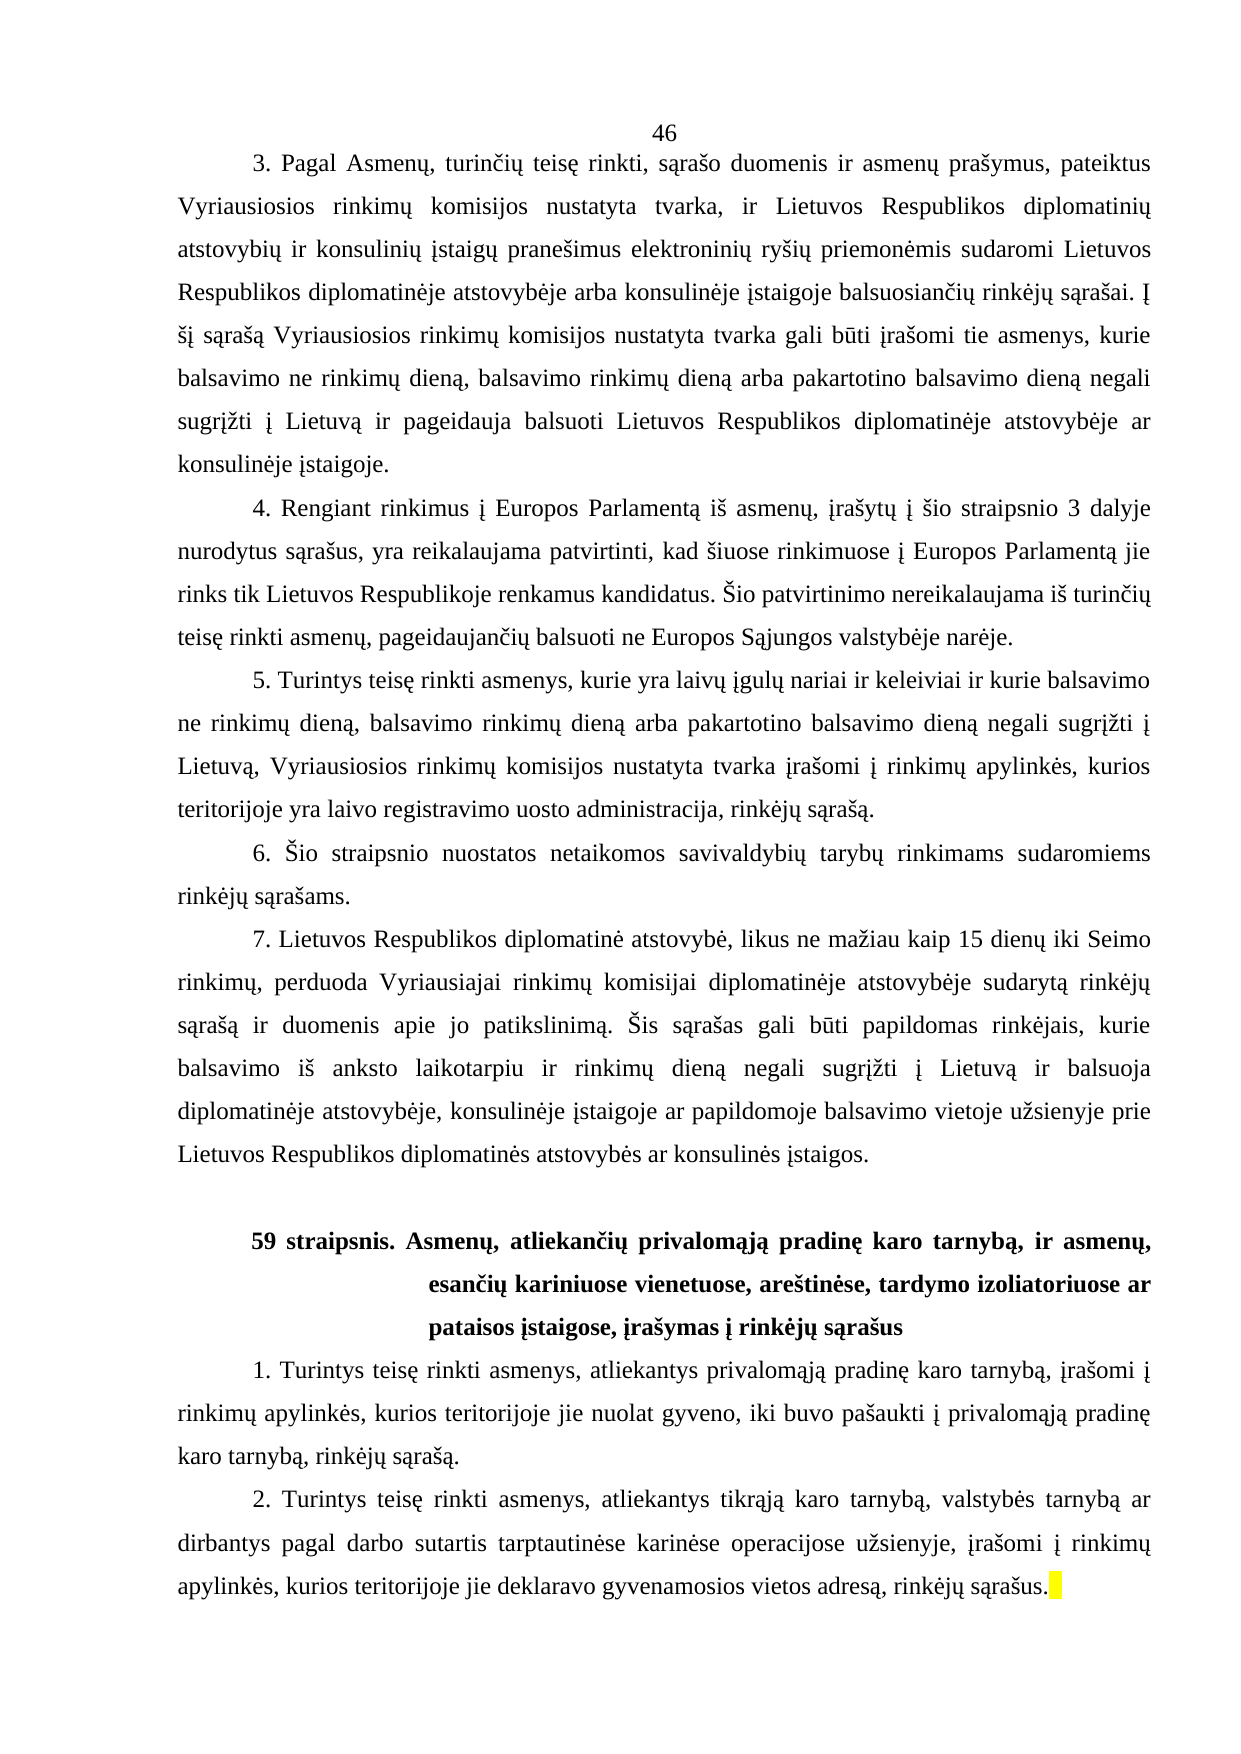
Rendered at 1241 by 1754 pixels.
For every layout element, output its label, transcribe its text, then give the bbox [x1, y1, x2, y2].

text 2. Turintys teisę rinkti asmenys, atliekantys tikrąją karo tarnybą, valstybės tarnybą ar dirbantys pagal darbo sutartis tarptautinėse karinėse operacijose užsienyje, įrašomi į rinkimų apylinkės, kurios teritorijoje jie deklaravo gyvenamosios vietos adresą, rinkėjų sąrašus. [177, 1484, 1152, 1599]
text 3. Pagal Asmenų, turinčių teisę rinkti, sąrašo duomenis ir asmenų prašymus, pateiktus Vyriausiosios rinkimų komisijos nustatyta tvarka, ir Lietuvos Respublikos diplomatinių atstovybių ir konsulinių įstaigų pranešimus elektroninių ryšių priemonėmis sudaromi Lietuvos Respublikos diplomatinėje atstovybėje arba konsulinėje įstaigoje balsuosiančių rinkėjų sąrašai. Į šį sąrašą Vyriausiosios rinkimų komisijos nustatyta tvarka gali būti įrašomi tie asmenys, kurie balsavimo ne rinkimų dieną, balsavimo rinkimų dieną arba pakartotino balsavimo dieną negali sugrįžti į Lietuvą ir pageidauja balsuoti Lietuvos Respublikos diplomatinėje atstovybėje ar konsulinėje įstaigoje. [177, 148, 1152, 478]
subtitle 59 straipsnis. Asmenų, atliekančių privalomąją pradinę karo tarnybą, ir asmenų, esančių kariniuose vienetuose, areštinėse, tardymo izoliatoriuose ar pataisos įstaigose, įrašymas į rinkėjų sąrašus [251, 1226, 1152, 1341]
text 5. Turintys teisę rinkti asmenys, kurie yra laivų įgulų nariai ir keleiviai ir kurie balsavimo ne rinkimų dieną, balsavimo rinkimų dieną arba pakartotino balsavimo dieną negali sugrįžti į Lietuvą, Vyriausiosios rinkimų komisijos nustatyta tvarka įrašomi į rinkimų apylinkės, kurios teritorijoje yra laivo registravimo uosto administracija, rinkėjų sąrašą. [177, 665, 1152, 823]
text 4. Rengiant rinkimus į Europos Parlamentą iš asmenų, įrašytų į šio straipsnio 3 dalyje nurodytus sąrašus, yra reikalaujama patvirtinti, kad šiuose rinkimuose į Europos Parlamentą jie rinks tik Lietuvos Respublikoje renkamus kandidatus. Šio patvirtinimo nereikalaujama iš turinčių teisę rinkti asmenų, pageidaujančių balsuoti ne Europos Sąjungos valstybėje narėje. [177, 493, 1152, 651]
text 6. Šio straipsnio nuostatos netaikomos savivaldybių tarybų rinkimams sudaromiems rinkėjų sąrašams. [177, 838, 1152, 909]
text 1. Turintys teisę rinkti asmenys, atliekantys privalomąją pradinę karo tarnybą, įrašomi į rinkimų apylinkės, kurios teritorijoje jie nuolat gyveno, iki buvo pašaukti į privalomąją pradinę karo tarnybą, rinkėjų sąrašą. [177, 1355, 1152, 1470]
text 7. Lietuvos Respublikos diplomatinė atstovybė, likus ne mažiau kaip 15 dienų iki Seimo rinkimų, perduoda Vyriausiajai rinkimų komisijai diplomatinėje atstovybėje sudarytą rinkėjų sąrašą ir duomenis apie jo patikslinimą. Šis sąrašas gali būti papildomas rinkėjais, kurie balsavimo iš anksto laikotarpiu ir rinkimų dieną negali sugrįžti į Lietuvą ir balsuoja diplomatinėje atstovybėje, konsulinėje įstaigoje ar papildomoje balsavimo vietoje užsienyje prie Lietuvos Respublikos diplomatinės atstovybės ar konsulinės įstaigos. [177, 924, 1152, 1168]
